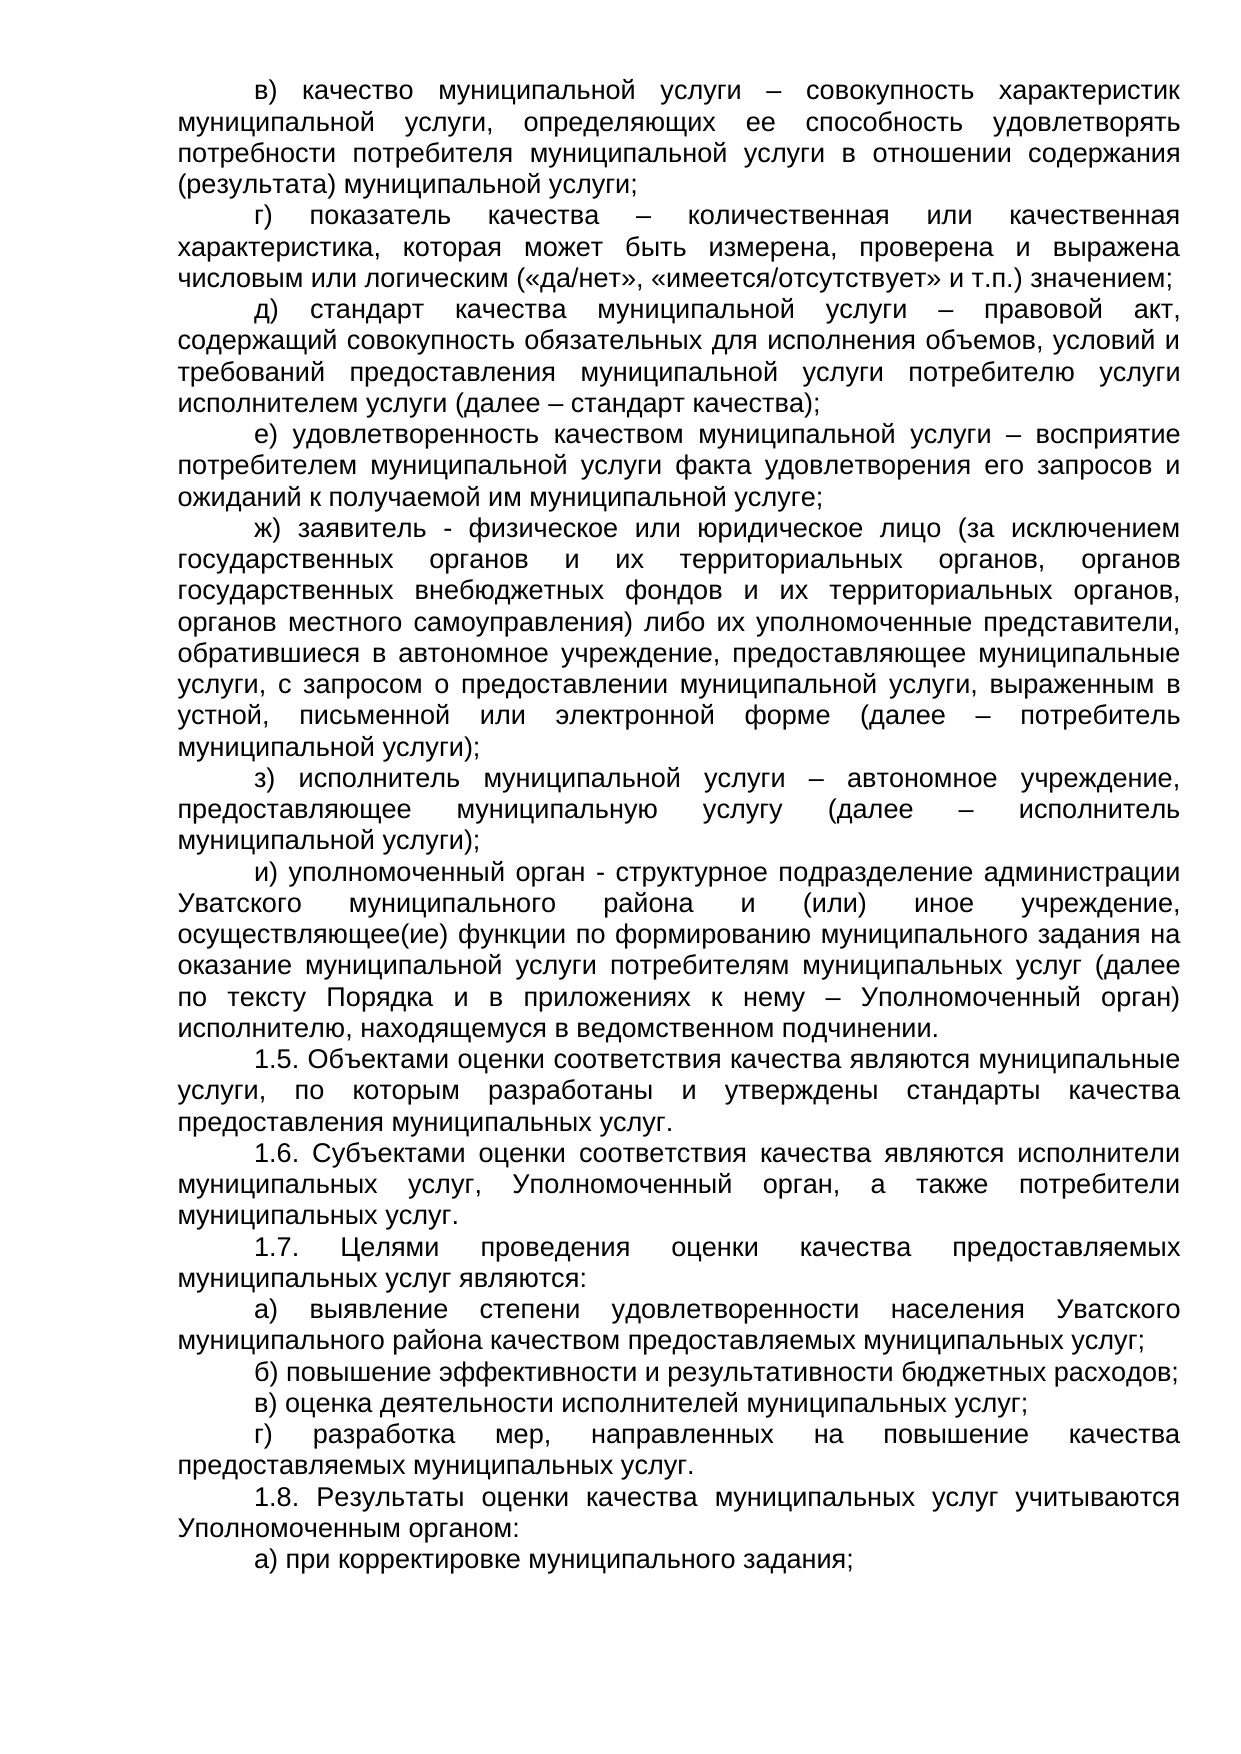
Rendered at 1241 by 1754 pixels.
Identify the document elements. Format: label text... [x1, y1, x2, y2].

text 1.8. Результаты оценки качества муниципальных услуг учитываются Уполномоченным органом: [177, 1481, 1181, 1543]
text з) исполнитель муниципальной услуги – автономное учреждение, предоставляющее муниципальную услугу (далее – исполнитель муниципальной услуги); [177, 762, 1181, 856]
text а) выявление степени удовлетворенности населения Уватского муниципального района качеством предоставляемых муниципальных услуг; [177, 1293, 1181, 1356]
text б) повышение эффективности и результативности бюджетных расходов; [177, 1356, 1181, 1387]
text г) разработка мер, направленных на повышение качества предоставляемых муниципальных услуг. [177, 1418, 1181, 1481]
text е) удовлетворенность качеством муниципальной услуги – восприятие потребителем муниципальной услуги факта удовлетворения его запросов и ожиданий к получаемой им муниципальной услуге; [177, 418, 1181, 512]
text и) уполномоченный орган - структурное подразделение администрации Уватского муниципального района и (или) иное учреждение, осуществляющее(ие) функции по формированию муниципального задания на оказание муниципальной услуги потребителям муниципальных услуг (далее по тексту Порядка и в приложениях к нему – Уполномоченный орган) исполнителю, находящемуся в ведомственном подчинении. [177, 856, 1181, 1043]
text д) стандарт качества муниципальной услуги – правовой акт, содержащий совокупность обязательных для исполнения объемов, условий и требований предоставления муниципальной услуги потребителю услуги исполнителем услуги (далее – стандарт качества); [177, 293, 1181, 418]
text 1.5. Объектами оценки соответствия качества являются муниципальные услуги, по которым разработаны и утверждены стандарты качества предоставления муниципальных услуг. [177, 1043, 1181, 1137]
text ж) заявитель - физическое или юридическое лицо (за исключением государственных органов и их территориальных органов, органов государственных внебюджетных фондов и их территориальных органов, органов местного самоуправления) либо их уполномоченные представители, обратившиеся в автономное учреждение, предоставляющее муниципальные услуги, с запросом о предоставлении муниципальной услуги, выраженным в устной, письменной или электронной форме (далее – потребитель муниципальной услуги); [177, 512, 1181, 762]
text а) при корректировке муниципального задания; [177, 1543, 1181, 1574]
text в) качество муниципальной услуги – совокупность характеристик муниципальной услуги, определяющих ее способность удовлетворять потребности потребителя муниципальной услуги в отношении содержания (результата) муниципальной услуги; [177, 74, 1181, 199]
text г) показатель качества – количественная или качественная характеристика, которая может быть измерена, проверена и выражена числовым или логическим («да/нет», «имеется/отсутствует» и т.п.) значением; [177, 199, 1181, 293]
text 1.6. Субъектами оценки соответствия качества являются исполнители муниципальных услуг, Уполномоченный орган, а также потребители муниципальных услуг. [177, 1137, 1181, 1231]
text 1.7. Целями проведения оценки качества предоставляемых муниципальных услуг являются: [177, 1231, 1181, 1293]
text в) оценка деятельности исполнителей муниципальных услуг; [177, 1387, 1181, 1418]
